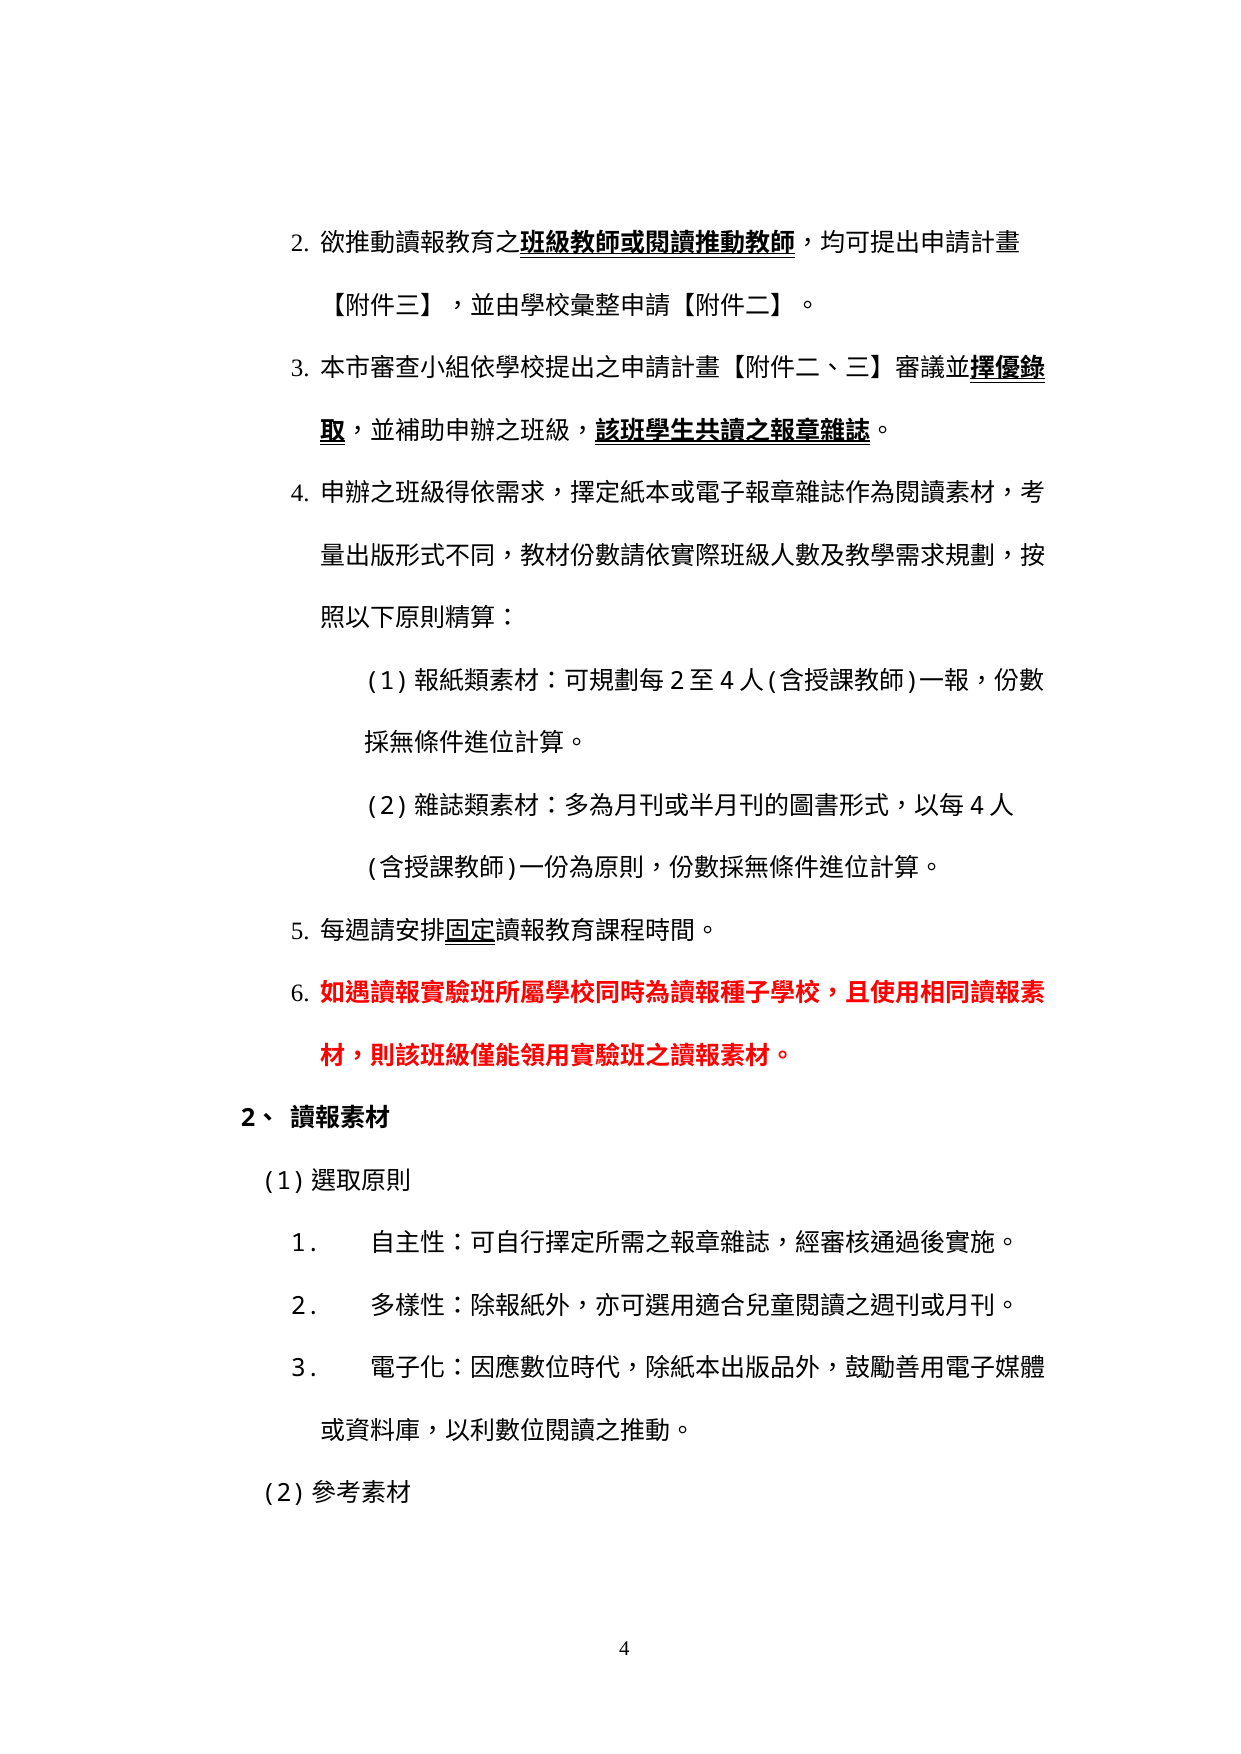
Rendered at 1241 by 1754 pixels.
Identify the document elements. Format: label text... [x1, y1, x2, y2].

list 本市審查小組依學校提出之申請計畫【附件二、三】審議並擇優錄取，並補助申辦之班級，該班學生共讀之報章雜誌。 [291, 324, 1053, 449]
list 讀報素材 [240, 1074, 1053, 1137]
list 自主性：可自行擇定所需之報章雜誌，經審核通過後實施。 [291, 1199, 1053, 1262]
list 多樣性：除報紙外，亦可選用適合兒童閱讀之週刊或月刊。 [291, 1262, 1053, 1324]
list 參考素材 [261, 1449, 1053, 1512]
list 雜誌類素材：多為月刊或半月刊的圖書形式，以每4人(含授課教師)一份為原則，份數採無條件進位計算。 [364, 762, 1053, 887]
list 選取原則 [261, 1137, 1053, 1199]
list 如遇讀報實驗班所屬學校同時為讀報種子學校，且使用相同讀報素材，則該班級僅能領用實驗班之讀報素材。 [291, 949, 1053, 1074]
list 每週請安排固定讀報教育課程時間。 [291, 887, 1053, 949]
list 報紙類素材：可規劃每2至4人(含授課教師)一報，份數採無條件進位計算。 [364, 637, 1053, 762]
list 電子化：因應數位時代，除紙本出版品外，鼓勵善用電子媒體或資料庫，以利數位閱讀之推動。 [291, 1324, 1053, 1449]
list 申辦之班級得依需求，擇定紙本或電子報章雜誌作為閱讀素材，考量出版形式不同，教材份數請依實際班級人數及教學需求規劃，按照以下原則精算： [291, 449, 1053, 637]
list 欲推動讀報教育之班級教師或閱讀推動教師，均可提出申請計畫【附件三】，並由學校彙整申請【附件二】。 [291, 199, 1053, 324]
